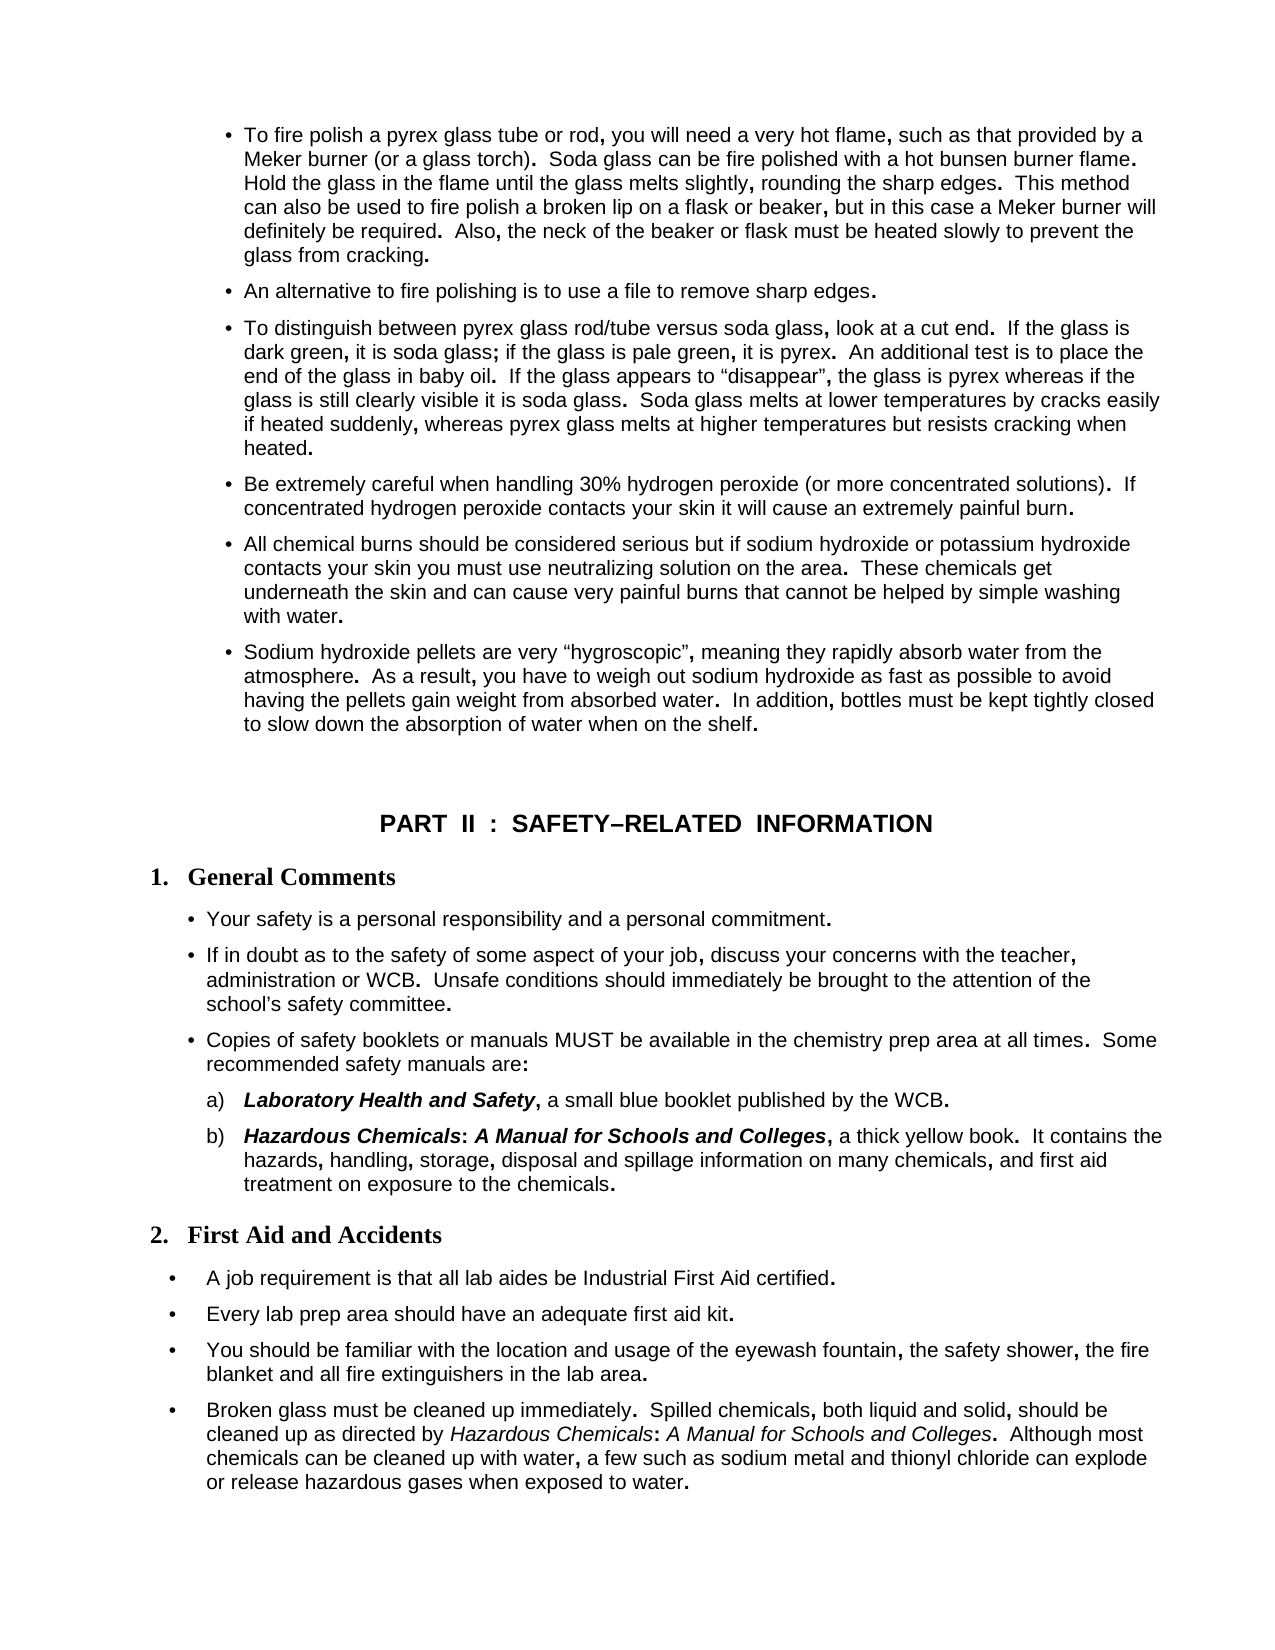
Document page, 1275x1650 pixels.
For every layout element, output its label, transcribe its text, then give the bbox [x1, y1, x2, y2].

text • To fire polish a pyrex glass tube or rod, you will need a very hot flame, such as that provided by a Meker burner (or a glass torch). Soda glass can be fire polished with a hot bunsen burner flame. Hold the glass in the flame until the glass melts slightly, rounding the sharp edges. This method can also be used to fire polish a broken lip on a flask or beaker, but in this case a Meker burner will definitely be required. Also, the neck of the beaker or flask must be heated slowly to prevent the glass from cracking. [112, 123, 1162, 267]
text 1. General Comments [150, 862, 1162, 891]
text • Broken glass must be cleaned up immediately. Spilled chemicals, both liquid and solid, should be cleaned up as directed by Hazardous Chemicals: A Manual for Schools and Colleges. Although most chemicals can be cleaned up with water, a few such as sodium metal and thionyl chloride can explode or release hazardous gases when exposed to water. [150, 1398, 1162, 1494]
text • If in doubt as to the safety of some aspect of your job, discuss your concerns with the teacher, administration or WCB. Unsafe conditions should immediately be brought to the attention of the school’s safety committee. [169, 943, 1162, 1016]
text • Every lab prep area should have an adequate first aid kit. [150, 1302, 1162, 1326]
text b) Hazardous Chemicals: A Manual for Schools and Colleges, a thick yellow book. It contains the hazards, handling, storage, disposal and spillage information on many chemicals, and first aid treatment on exposure to the chemicals. [112, 1124, 1200, 1196]
text a) Laboratory Health and Safety, a small blue booklet published by the WCB. [112, 1088, 1200, 1112]
text • To distinguish between pyrex glass rod/tube versus soda glass, look at a cut end. If the glass is dark green, it is soda glass; if the glass is pale green, it is pyrex. An additional test is to place the end of the glass in baby oil. If the glass appears to “disappear”, the glass is pyrex whereas if the glass is still clearly visible it is soda glass. Soda glass melts at lower temperatures by cracks easily if heated suddenly, whereas pyrex glass melts at higher temperatures but resists cracking when heated. [131, 316, 1162, 460]
text • Be extremely careful when handling 30% hydrogen peroxide (or more concentrated solutions). If concentrated hydrogen peroxide contacts your skin it will cause an extremely painful burn. [131, 472, 1162, 520]
text • An alternative to fire polishing is to use a file to remove sharp edges. [112, 279, 1162, 303]
text 2. First Aid and Accidents [150, 1220, 1162, 1249]
subtitle PART II : SAFETY–RELATED INFORMATION [150, 809, 1162, 838]
text • Sodium hydroxide pellets are very “hygroscopic”, meaning they rapidly absorb water from the atmosphere. As a result, you have to weigh out sodium hydroxide as fast as possible to avoid having the pellets gain weight from absorbed water. In addition, bottles must be kept tightly closed to slow down the absorption of water when on the shelf. [131, 640, 1162, 736]
text • All chemical burns should be considered serious but if sodium hydroxide or potassium hydroxide contacts your skin you must use neutralizing solution on the area. These chemicals get underneath the skin and can cause very painful burns that cannot be helped by simple washing with water. [131, 532, 1162, 628]
text • You should be familiar with the location and usage of the eyewash fountain, the safety shower, the fire blanket and all fire extinguishers in the lab area. [150, 1338, 1162, 1386]
text • A job requirement is that all lab aides be Industrial First Aid certified. [150, 1266, 1162, 1290]
text • Copies of safety booklets or manuals MUST be available in the chemistry prep area at all times. Some recommended safety manuals are: [150, 1028, 1162, 1076]
text • Your safety is a personal responsibility and a personal commitment. [150, 907, 1162, 931]
